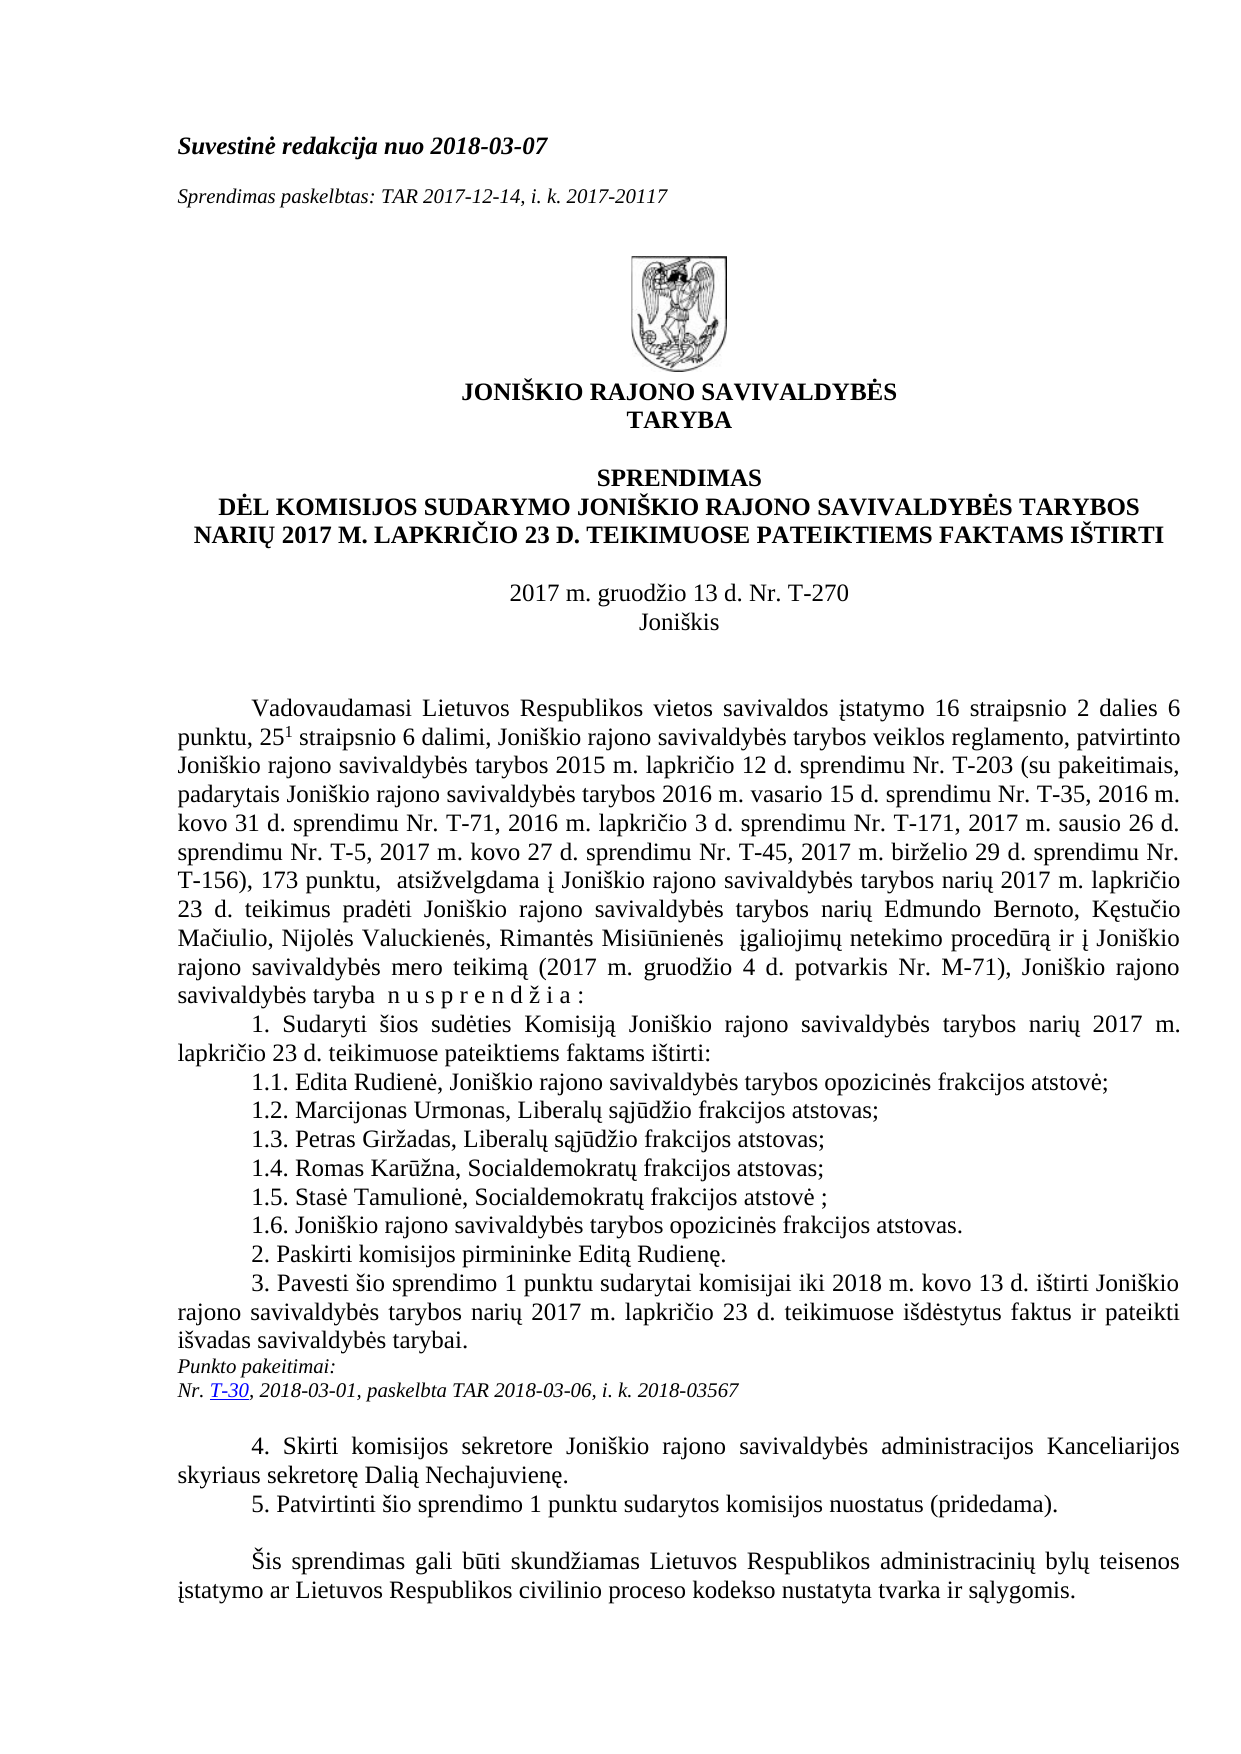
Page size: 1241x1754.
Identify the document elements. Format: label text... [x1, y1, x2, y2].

text 1.1. Edita Rudienė, Joniškio rajono savivaldybės tarybos opozicinės frakcijos atstovė; [177, 1067, 1181, 1096]
text Joniškio rajono savivaldybės TARYBA [177, 377, 1181, 434]
text 4. Skirti komisijos sekretore Joniškio rajono savivaldybės administracijos Kanceliarijos skyriaus sekretorę Dalią Nechajuvienę. [177, 1431, 1181, 1489]
text 3. Pavesti šio sprendimo 1 punktu sudarytai komisijai iki 2018 m. kovo 13 d. ištirti Joniškio rajono savivaldybės tarybos narių 2017 m. lapkričio 23 d. teikimuose išdėstytus faktus ir pateikti išvadas savivaldybės tarybai. [177, 1268, 1181, 1354]
text 1.2. Marcijonas Urmonas, Liberalų sąjūdžio frakcijos atstovas; [177, 1096, 1181, 1124]
text 1.4. Romas Karūžna, Socialdemokratų frakcijos atstovas; [177, 1153, 1181, 1182]
text 1.3. Petras Giržadas, Liberalų sąjūdžio frakcijos atstovas; [177, 1124, 1181, 1153]
text 1.6. Joniškio rajono savivaldybės tarybos opozicinės frakcijos atstovas. [177, 1211, 1181, 1239]
text 2. Paskirti komisijos pirmininke Editą Rudienę. [177, 1239, 1181, 1268]
text Šis sprendimas gali būti skundžiamas Lietuvos Respublikos administracinių bylų teisenos įstatymo ar Lietuvos Respublikos civilinio proceso kodekso nustatyta tvarka ir sąlygomis. [177, 1546, 1181, 1604]
text 1. Sudaryti šios sudėties Komisiją Joniškio rajono savivaldybės tarybos narių 2017 m. lapkričio 23 d. teikimuose pateiktiems faktams ištirti: [177, 1009, 1181, 1067]
text 1.5. Stasė Tamulionė, Socialdemokratų frakcijos atstovė ; [177, 1182, 1181, 1211]
text SPRENDIMAS [177, 463, 1181, 492]
text Nr. T-30, 2018-03-01, paskelbta TAR 2018-03-06, i. k. 2018-03567 [177, 1378, 1181, 1402]
text Punkto pakeitimai: [177, 1354, 1181, 1378]
text Sprendimas paskelbtas: TAR 2017-12-14, i. k. 2017-20117 [177, 184, 1181, 208]
text Joniškis [177, 607, 1181, 636]
text 5. Patvirtinti šio sprendimo 1 punktu sudarytos komisijos nuostatus (pridedama). [177, 1489, 1181, 1517]
text Suvestinė redakcija nuo 2018-03-07 [177, 131, 1181, 160]
text Vadovaudamasi Lietuvos Respublikos vietos savivaldos įstatymo 16 straipsnio 2 dalies 6 punktu, 251 straipsnio 6 dalimi, Joniškio rajono savivaldybės tarybos veiklos reglamento, patvirtinto Joniškio rajono savivaldybės tarybos 2015 m. lapkričio 12 d. sprendimu Nr. T-203 (su pakeitimais, padarytais Joniškio rajono savivaldybės tarybos 2016 m. vasario 15 d. sprendimu Nr. T-35, 2016 m. kovo 31 d. sprendimu Nr. T-71, 2016 m. lapkričio 3 d. sprendimu Nr. T-171, 2017 m. sausio 26 d. sprendimu Nr. T-5, 2017 m. kovo 27 d. sprendimu Nr. T-45, 2017 m. birželio 29 d. sprendimu Nr. T-156), 173 punktu, atsižvelgdama į Joniškio rajono savivaldybės tarybos narių 2017 m. lapkričio 23 d. teikimus pradėti Joniškio rajono savivaldybės tarybos narių Edmundo Bernoto, Kęstučio Mačiulio, Nijolės Valuckienės, Rimantės Misiūnienės įgaliojimų netekimo procedūrą ir į Joniškio rajono savivaldybės mero teikimą (2017 m. gruodžio 4 d. potvarkis Nr. M-71), Joniškio rajono savivaldybės taryba nusprendžia: [177, 693, 1181, 1009]
text 2017 m. gruodžio 13 d. Nr. T-270 [177, 578, 1181, 607]
text DĖL KOMISIJOS SUDARYMO JONIŠKIO RAJONO SAVIVALDYBĖS TARYBOS NARIŲ 2017 M. LAPKRIČIO 23 D. TEIKIMuose PATEIKTIEMS FAKTAMS IŠTIRTI [177, 492, 1181, 549]
